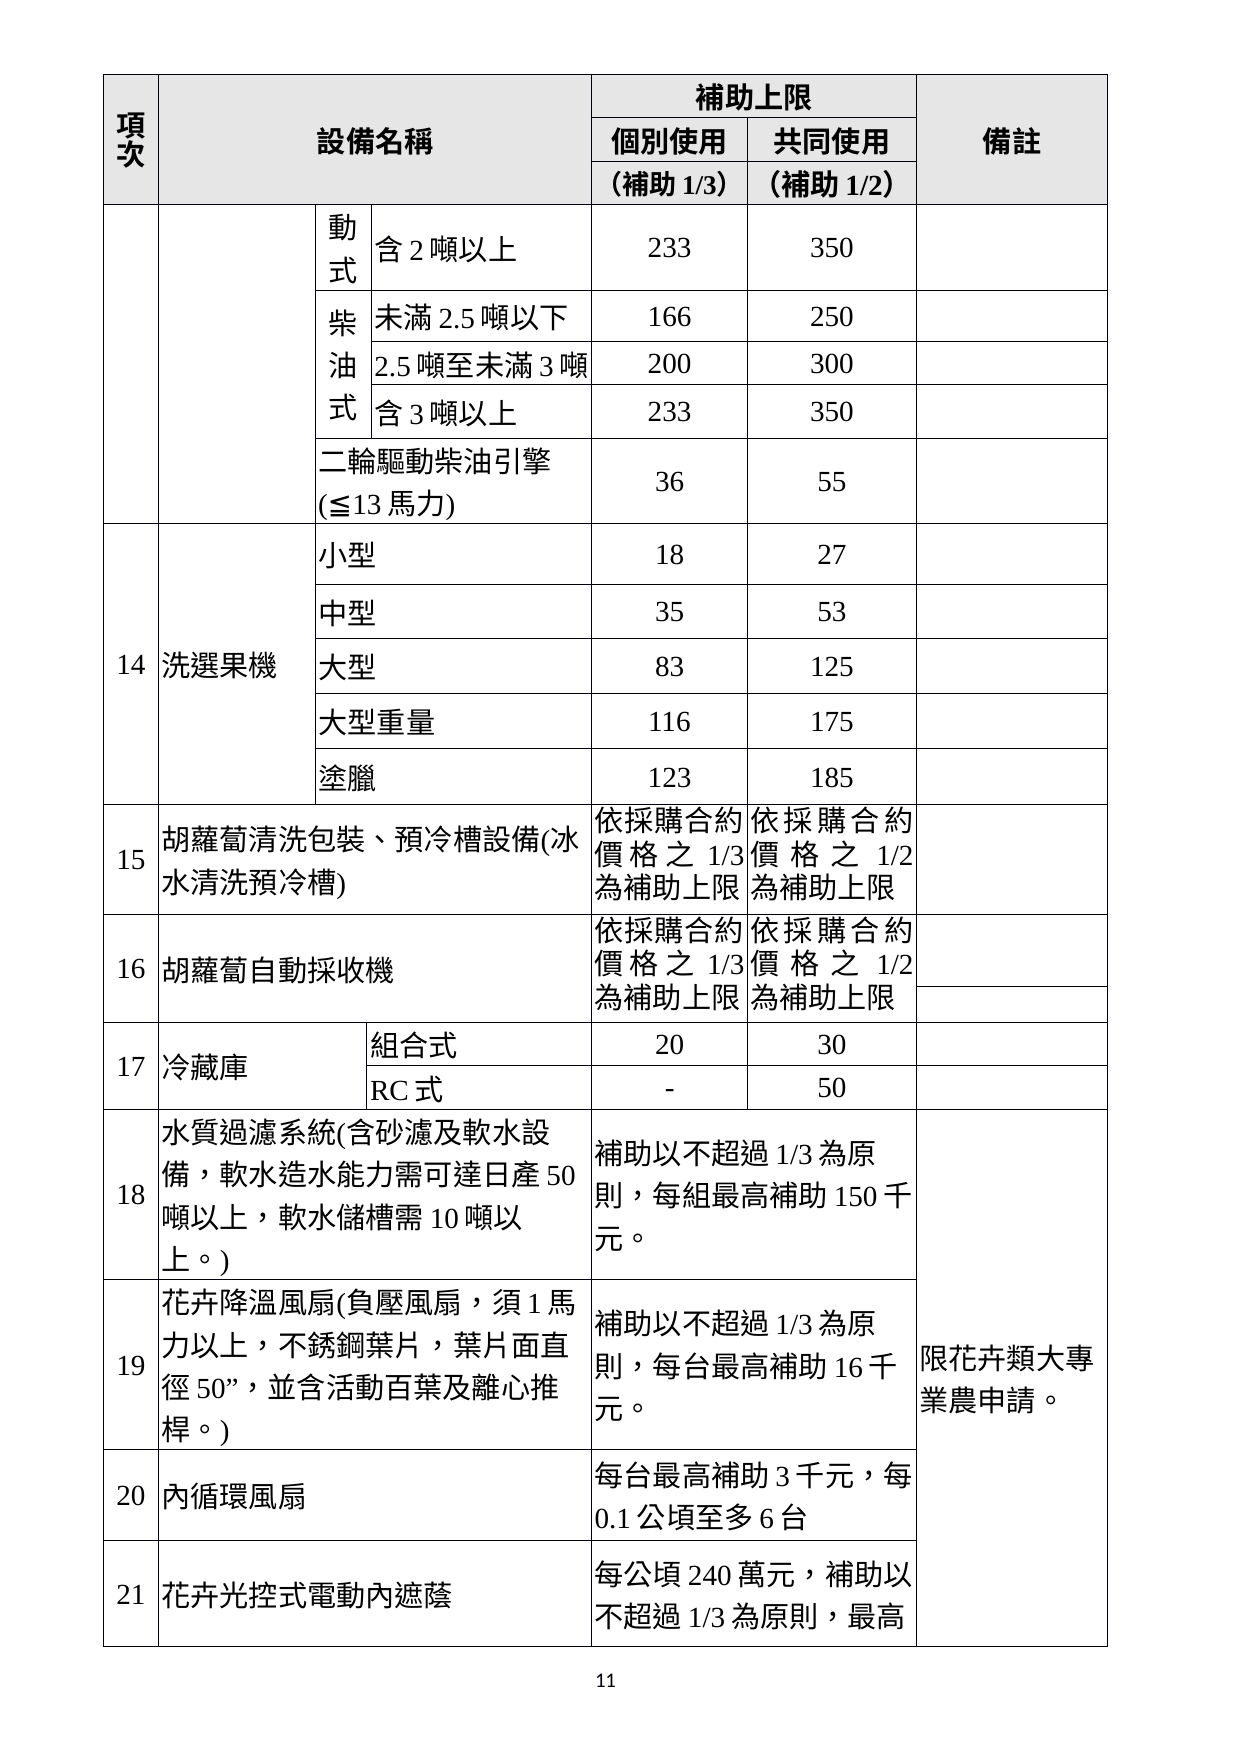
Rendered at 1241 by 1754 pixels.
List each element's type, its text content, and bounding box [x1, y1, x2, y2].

table_cell 233 [592, 205, 747, 289]
table_cell [917, 987, 1107, 1022]
table_cell 依採購合約價格之1/3為補助上限 [592, 915, 747, 1022]
table_cell 含3噸以上 [372, 385, 591, 437]
table_cell 20 [592, 1023, 747, 1065]
table_cell [917, 639, 1107, 693]
table_cell 洗選果機 [159, 524, 315, 804]
table_cell 18 [592, 524, 747, 584]
table_cell 柴油式 [316, 291, 371, 437]
table_cell 花卉光控式電動內遮蔭 [159, 1541, 591, 1646]
table_cell 83 [592, 639, 747, 693]
table_cell 233 [592, 385, 747, 437]
table_cell 共同使用 [748, 118, 916, 161]
table_cell 大型重量 [316, 694, 591, 748]
table_cell 116 [592, 694, 747, 748]
table_cell 185 [748, 749, 916, 804]
table_header 設備名稱 [159, 75, 591, 204]
table_cell 冷藏庫 [159, 1023, 366, 1108]
table_cell 55 [748, 439, 916, 523]
table_cell 16 [104, 915, 158, 1022]
table_cell 175 [748, 694, 916, 748]
table_cell 21 [104, 1541, 158, 1646]
table_cell [917, 1023, 1107, 1065]
table_cell 小型 [316, 524, 591, 584]
table_cell 中型 [316, 585, 591, 638]
table_cell 30 [748, 1023, 916, 1065]
table_cell 27 [748, 524, 916, 584]
table_cell 未滿2.5噸以下 [372, 291, 591, 341]
table_cell （補助1/2） [748, 162, 916, 204]
table_cell 每台最高補助3千元，每0.1公頃至多6台 [592, 1450, 916, 1540]
table_cell 350 [748, 385, 916, 437]
table_header 備註 [917, 75, 1107, 204]
table_cell 個別使用 [592, 118, 747, 161]
table_cell 166 [592, 291, 747, 341]
table_cell [917, 439, 1107, 523]
table_cell 14 [104, 524, 158, 804]
table_cell 水質過濾系統(含砂濾及軟水設備，軟水造水能力需可達日產50噸以上，軟水儲槽需10噸以上。) [159, 1110, 591, 1279]
table_cell 20 [104, 1450, 158, 1540]
table_cell [917, 585, 1107, 638]
table_cell [159, 205, 315, 523]
table_cell [917, 805, 1107, 914]
table_cell 18 [104, 1110, 158, 1279]
table_cell 17 [104, 1023, 158, 1108]
table_cell [917, 342, 1107, 384]
table_cell 依採購合約價格之1/3為補助上限 [592, 805, 747, 914]
table_cell RC式 [367, 1066, 591, 1108]
table_cell 依採購合約價格之1/2為補助上限 [748, 915, 916, 1022]
table_cell 胡蘿蔔清洗包裝、預冷槽設備(冰水清洗預冷槽) [159, 805, 591, 914]
table_cell 300 [748, 342, 916, 384]
table_cell 250 [748, 291, 916, 341]
table_cell 花卉降溫風扇(負壓風扇，須1馬力以上，不銹鋼葉片，葉片面直徑50”，並含活動百葉及離心推桿。) [159, 1280, 591, 1449]
table_cell 15 [104, 805, 158, 914]
table_cell [917, 694, 1107, 748]
table_cell [917, 205, 1107, 289]
table_cell 200 [592, 342, 747, 384]
table_cell 胡蘿蔔自動採收機 [159, 915, 591, 1022]
table_cell 36 [592, 439, 747, 523]
table_cell [917, 915, 1107, 986]
table_cell [917, 385, 1107, 437]
table_cell 125 [748, 639, 916, 693]
table_cell 動式 [316, 205, 371, 289]
table_cell 每公頃240萬元，補助以不超過1/3為原則，最高 [592, 1541, 916, 1646]
table_cell [917, 1066, 1107, 1108]
table_cell 19 [104, 1280, 158, 1449]
table_cell 2.5噸至未滿3噸 [372, 342, 591, 384]
table_cell [917, 749, 1107, 804]
table_cell 內循環風扇 [159, 1450, 591, 1540]
table_cell [917, 291, 1107, 341]
table_cell [104, 205, 158, 523]
table_cell - [592, 1066, 747, 1108]
table_cell 350 [748, 205, 916, 289]
table_cell 123 [592, 749, 747, 804]
table_cell 含2噸以上 [372, 205, 591, 289]
table_header 項次 [104, 75, 158, 204]
table_cell 35 [592, 585, 747, 638]
table_cell 大型 [316, 639, 591, 693]
table_cell [917, 524, 1107, 584]
table_cell 補助以不超過1/3為原則，每台最高補助16千元。 [592, 1280, 916, 1449]
table_cell 補助以不超過1/3為原則，每組最高補助150千元。 [592, 1110, 916, 1279]
table_cell 50 [748, 1066, 916, 1108]
table_cell （補助1/3） [592, 162, 747, 204]
table_cell 53 [748, 585, 916, 638]
table_cell 限花卉類大專業農申請。 [917, 1110, 1107, 1646]
table_cell 依採購合約價格之1/2為補助上限 [748, 805, 916, 914]
table_header 補助上限 [592, 75, 916, 117]
table_cell 組合式 [367, 1023, 591, 1065]
table_cell 塗臘 [316, 749, 591, 804]
table_cell 二輪驅動柴油引擎(≦13馬力) [316, 439, 591, 523]
